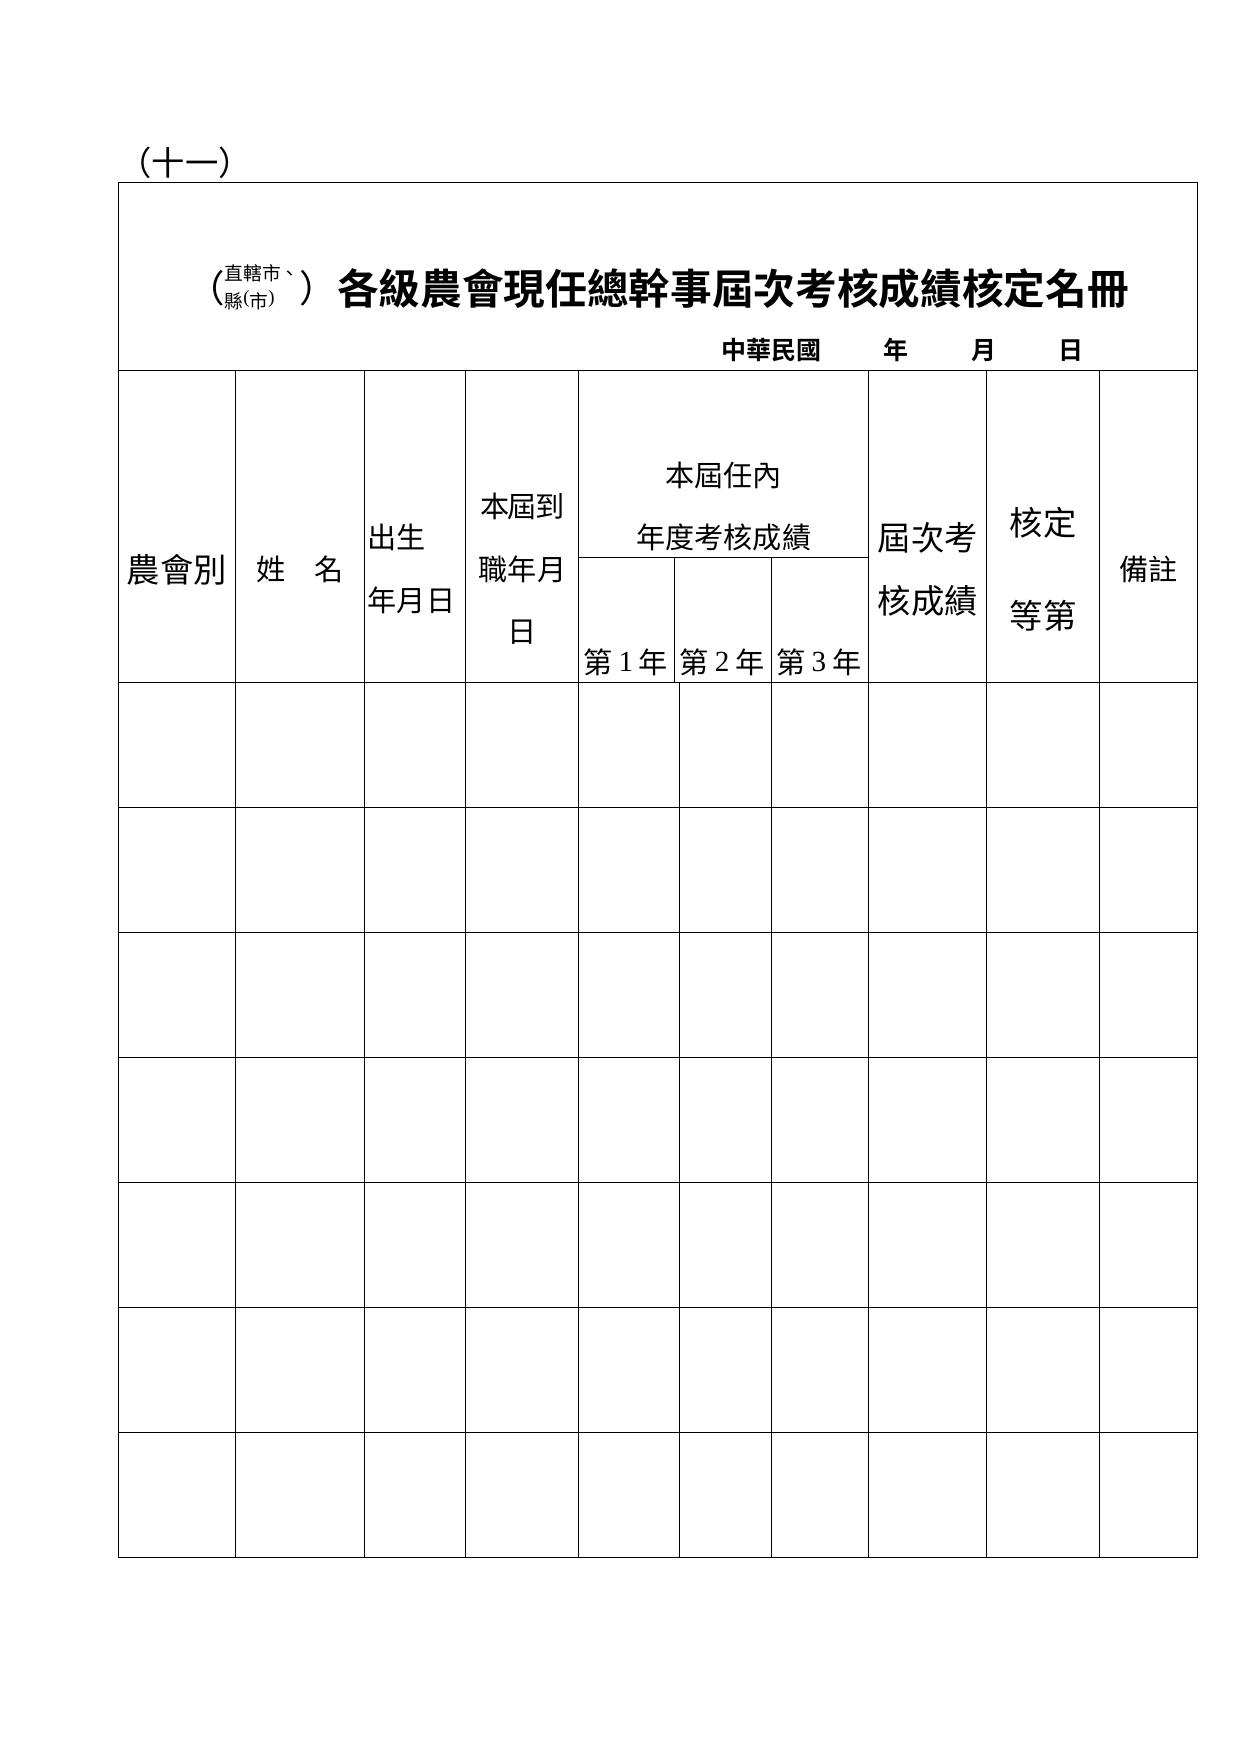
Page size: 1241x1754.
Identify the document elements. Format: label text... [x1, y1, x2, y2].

table_cell [119, 1433, 235, 1557]
table_cell [119, 808, 235, 932]
table_cell [236, 1308, 364, 1432]
table_cell [680, 933, 771, 1057]
table_cell [987, 808, 1099, 932]
table_cell [236, 1183, 364, 1307]
table_cell [579, 683, 679, 807]
table_cell [772, 1433, 868, 1557]
table_cell 核定 等第 [987, 371, 1099, 682]
table_cell [869, 1433, 986, 1557]
table_cell [579, 1058, 679, 1182]
table_cell [680, 1433, 771, 1557]
table_cell 出生 年月日 [365, 371, 465, 682]
table_cell [365, 808, 465, 932]
table_cell [236, 808, 364, 932]
table_cell [466, 683, 578, 807]
table_cell [236, 1058, 364, 1182]
table_cell [987, 683, 1099, 807]
table_cell [119, 1058, 235, 1182]
table_cell [680, 1308, 771, 1432]
table_cell [1100, 683, 1197, 807]
table_cell [987, 1433, 1099, 1557]
table_cell [119, 1308, 235, 1432]
table_cell 屆次考核成績 [869, 371, 986, 682]
table_cell [579, 1308, 679, 1432]
table_cell [987, 1308, 1099, 1432]
table_cell [1100, 808, 1197, 932]
table_cell [680, 1183, 771, 1307]
table_cell [579, 808, 679, 932]
table_cell [1100, 1433, 1197, 1557]
table_cell [869, 933, 986, 1057]
table_cell [869, 1058, 986, 1182]
table_cell 備註 [1100, 371, 1197, 682]
table_cell [579, 1433, 679, 1557]
table_cell 姓 名 [236, 371, 364, 682]
table_cell [579, 1183, 679, 1307]
table_cell [365, 1058, 465, 1182]
table_cell [236, 933, 364, 1057]
table_cell [119, 933, 235, 1057]
table_cell [236, 1433, 364, 1557]
table_cell 第3年 [772, 558, 868, 682]
table_cell [1100, 1058, 1197, 1182]
table_cell [466, 1433, 578, 1557]
table_cell [772, 1183, 868, 1307]
table_cell [680, 1058, 771, 1182]
table_cell [466, 933, 578, 1057]
table_cell [365, 1433, 465, 1557]
table_cell 第2年 [675, 558, 771, 682]
table_cell [772, 808, 868, 932]
table_cell [772, 933, 868, 1057]
table_cell [1100, 1308, 1197, 1432]
table_cell 農會別 [119, 371, 235, 682]
table_cell [869, 808, 986, 932]
table_cell [680, 683, 771, 807]
table_cell 本屆任內 年度考核成績 [579, 371, 868, 557]
table_cell [680, 808, 771, 932]
table_cell [466, 1183, 578, 1307]
table_cell [869, 1308, 986, 1432]
text （十一） [118, 119, 1122, 182]
table_cell [987, 1058, 1099, 1182]
table_cell 第1年 [579, 558, 674, 682]
table_cell [466, 1058, 578, 1182]
table_cell [869, 1183, 986, 1307]
table_cell [869, 683, 986, 807]
table_cell [365, 683, 465, 807]
table_cell [1100, 933, 1197, 1057]
table_cell [119, 683, 235, 807]
table_cell [579, 933, 679, 1057]
table_cell 本屆到職年月日 [466, 371, 578, 682]
table_cell [466, 1308, 578, 1432]
table_cell [365, 1183, 465, 1307]
table_header （直轄市、縣(市)）各級農會現任總幹事屆次考核成績核定名冊 中華民國 年 月 日 [119, 183, 1197, 369]
table_cell [987, 933, 1099, 1057]
table_cell [772, 1308, 868, 1432]
table_cell [772, 1058, 868, 1182]
table_cell [119, 1183, 235, 1307]
table_cell [772, 683, 868, 807]
table_cell [365, 1308, 465, 1432]
table_cell [1100, 1183, 1197, 1307]
table_cell [466, 808, 578, 932]
table_cell [365, 933, 465, 1057]
table_cell [236, 683, 364, 807]
table_cell [987, 1183, 1099, 1307]
